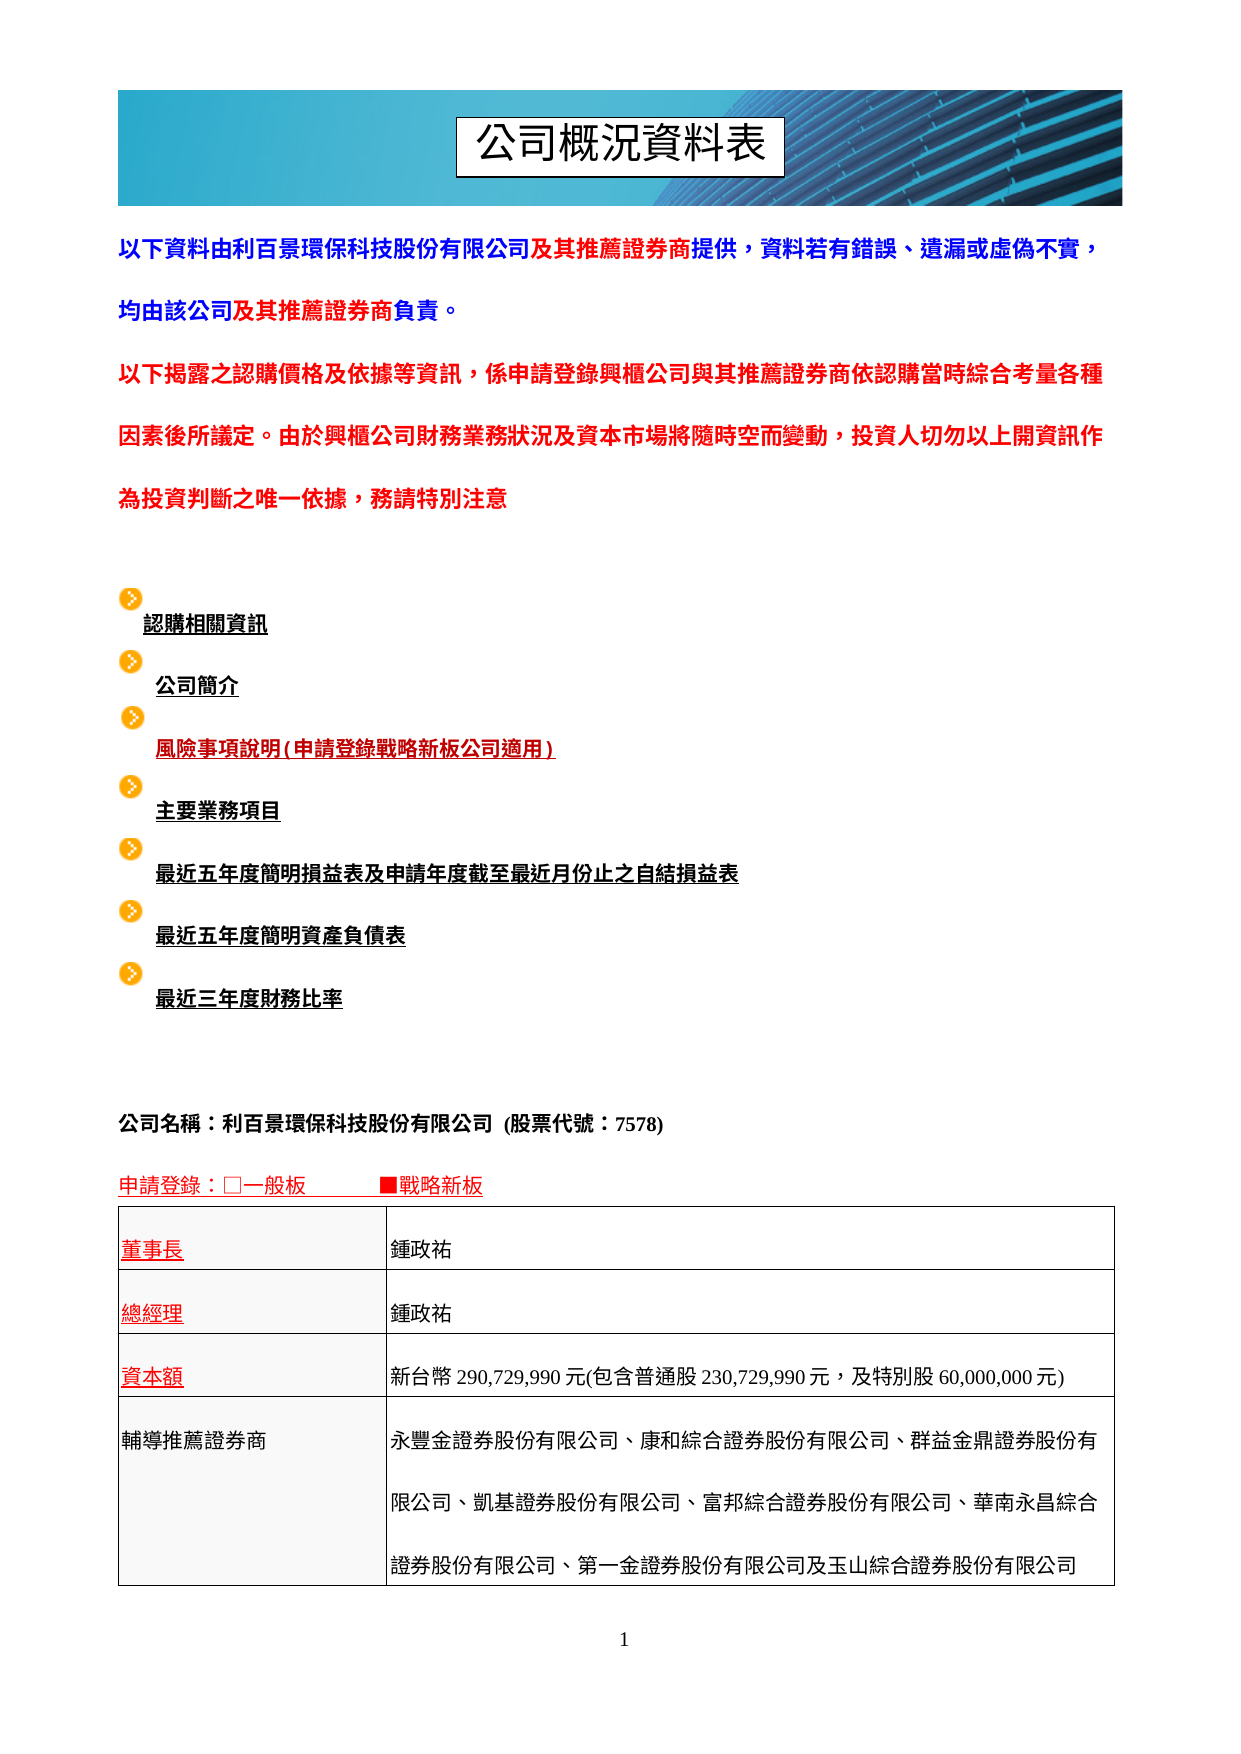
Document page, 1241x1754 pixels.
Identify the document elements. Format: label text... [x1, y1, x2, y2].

table_cell 新台幣290,729,990元(包含普通股230,729,990元，及特別股60,000,000元) [387, 1334, 1114, 1396]
table_cell 資本額 [119, 1334, 386, 1396]
text 風險事項說明(申請登錄戰略新板公司適用) [1104, 706, 1122, 768]
text 最近三年度財務比率 [118, 956, 1122, 1018]
text 公司名稱：利百景環保科技股份有限公司 (股票代號：7578) [118, 1081, 1122, 1143]
text 以下揭露之認購價格及依據等資訊，係申請登錄興櫃公司與其推薦證券商依認購當時綜合考量各種因素後所議定。由於興櫃公司財務業務狀況及資本市場將隨時空而變動，投資人切勿以上開資訊作為投資判斷之唯一依據，務請特別注意 [118, 331, 1122, 518]
text 認購相關資訊 [1104, 581, 1122, 643]
text 公司概況資料表 [472, 126, 769, 167]
text 最近五年度簡明損益表及申請年度截至最近月份止之自結損益表 [1104, 831, 1122, 893]
text 以下資料由利百景環保科技股份有限公司及其推薦證券商提供，資料若有錯誤、遺漏或虛偽不實，均由該公司及其推薦證券商負責。 [118, 206, 1122, 331]
text 公司簡介 [1104, 643, 1122, 706]
text 主要業務項目 [1104, 768, 1122, 831]
table_cell 總經理 [119, 1270, 386, 1333]
table_cell 鍾政祐 [387, 1270, 1114, 1333]
text 最近五年度簡明資產負債表 [118, 893, 1122, 956]
table_header 董事長 [119, 1207, 386, 1269]
table_cell 永豐金證券股份有限公司、康和綜合證券股份有限公司、群益金鼎證券股份有限公司、凱基證券股份有限公司、富邦綜合證券股份有限公司、華南永昌綜合證券股份有限公司、第一金證券股份有限公司及玉山綜合證券股份有限公司 [387, 1397, 1114, 1585]
table_cell 輔導推薦證券商 [119, 1397, 386, 1585]
table_header 鍾政祐 [387, 1207, 1114, 1269]
text 申請登錄：□一般板 ■戰略新板 [118, 1143, 1122, 1206]
